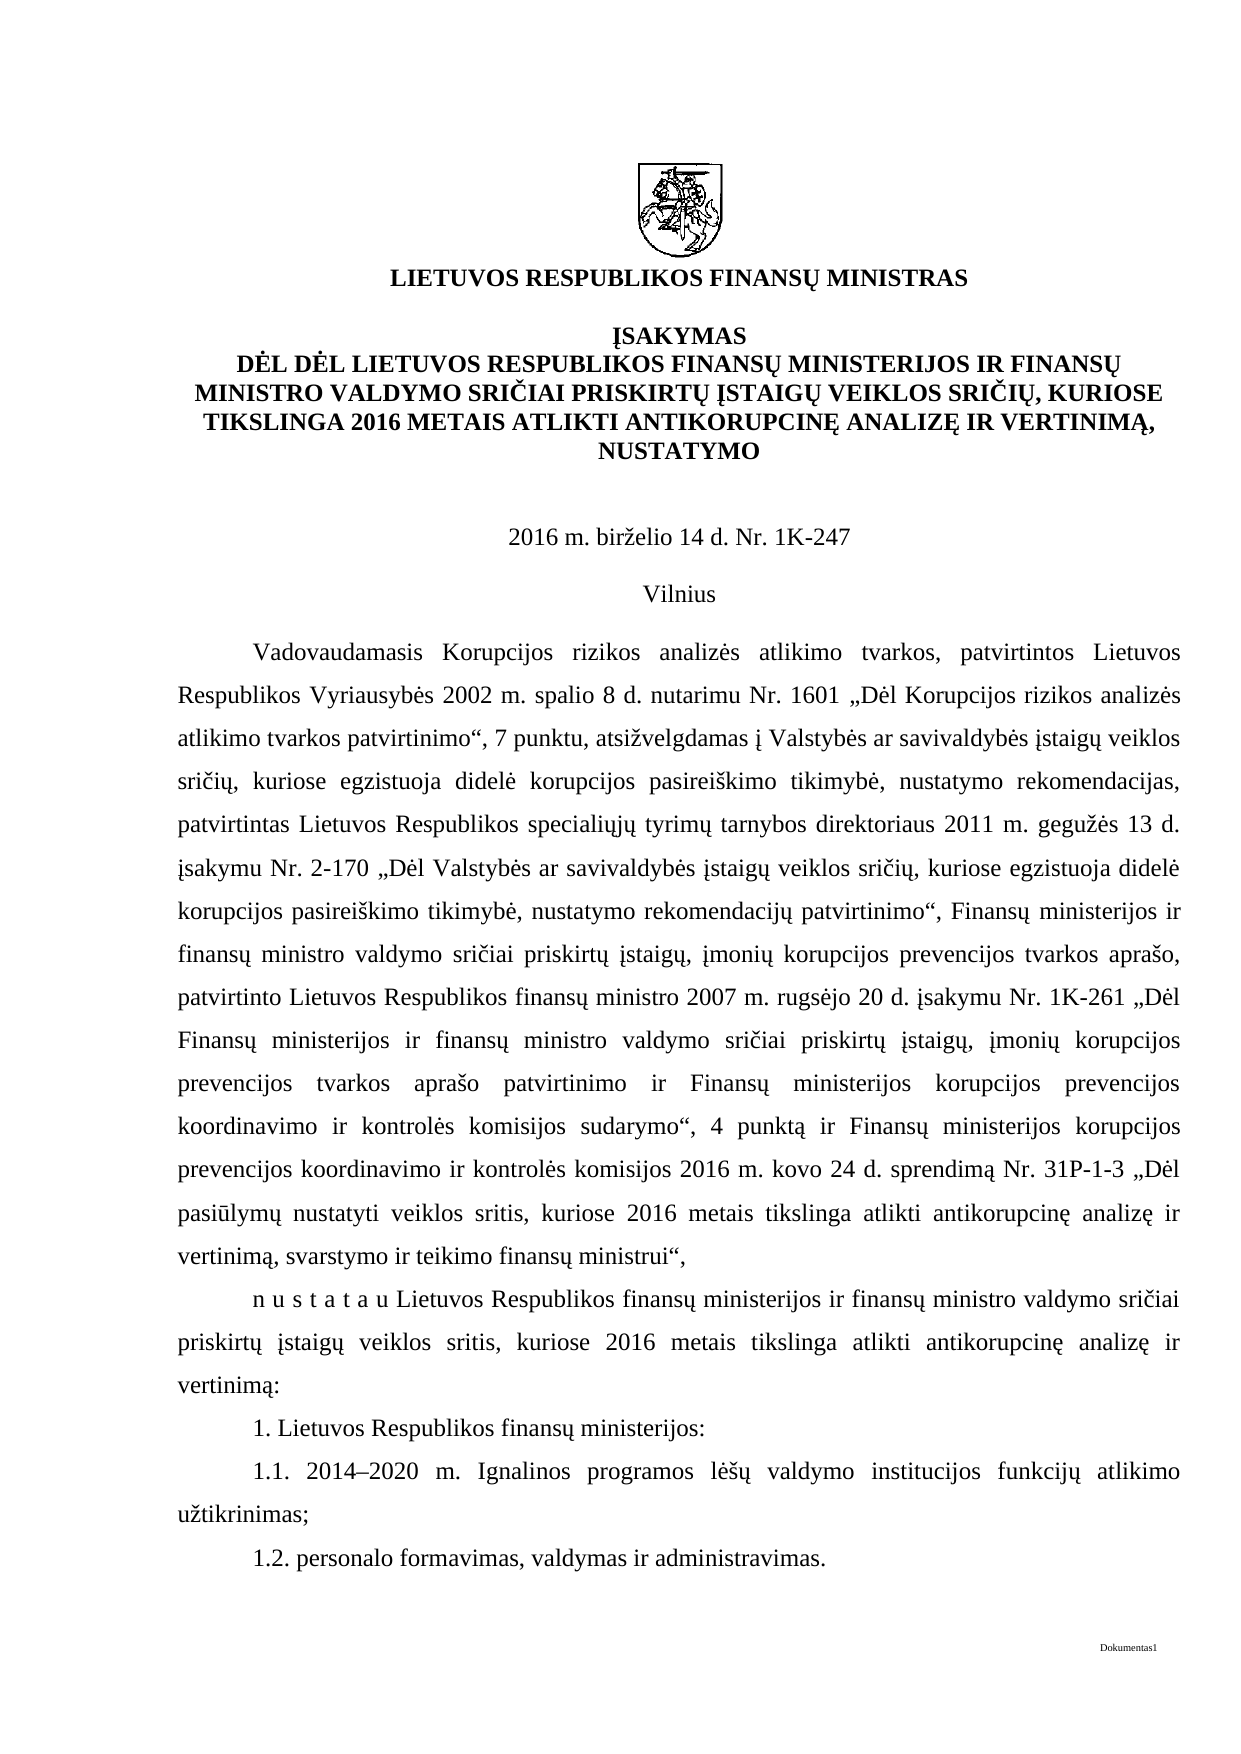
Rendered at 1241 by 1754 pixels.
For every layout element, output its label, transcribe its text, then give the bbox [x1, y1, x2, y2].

text 1. Lietuvos Respublikos finansų ministerijos: [177, 1413, 1181, 1442]
text ĮSAKYMAS [177, 321, 1181, 349]
text Vadovaudamasis Korupcijos rizikos analizės atlikimo tvarkos, patvirtintos Lietuvos Respublikos Vyriausybės 2002 m. spalio 8 d. nutarimu Nr. 1601 „Dėl Korupcijos rizikos analizės atlikimo tvarkos patvirtinimo“, 7 punktu, atsižvelgdamas į Valstybės ar savivaldybės įstaigų veiklos sričių, kuriose egzistuoja didelė korupcijos pasireiškimo tikimybė, nustatymo rekomendacijas, patvirtintas Lietuvos Respublikos specialiųjų tyrimų tarnybos direktoriaus 2011 m. gegužės 13 d. įsakymu Nr. 2-170 „Dėl Valstybės ar savivaldybės įstaigų veiklos sričių, kuriose egzistuoja didelė korupcijos pasireiškimo tikimybė, nustatymo rekomendacijų patvirtinimo“, Finansų ministerijos ir finansų ministro valdymo sričiai priskirtų įstaigų, įmonių korupcijos prevencijos tvarkos aprašo, patvirtinto Lietuvos Respublikos finansų ministro 2007 m. rugsėjo 20 d. įsakymu Nr. 1K-261 „Dėl Finansų ministerijos ir finansų ministro valdymo sričiai priskirtų įstaigų, įmonių korupcijos prevencijos tvarkos aprašo patvirtinimo ir Finansų ministerijos korupcijos prevencijos koordinavimo ir kontrolės komisijos sudarymo“, 4 punktą ir Finansų ministerijos korupcijos prevencijos koordinavimo ir kontrolės komisijos 2016 m. kovo 24 d. sprendimą Nr. 31P-1-3 „Dėl pasiūlymų nustatyti veiklos sritis, kuriose 2016 metais tikslinga atlikti antikorupcinę analizę ir vertinimą, svarstymo ir teikimo finansų ministrui“, [177, 637, 1181, 1269]
text 1.1. 2014–2020 m. Ignalinos programos lėšų valdymo institucijos funkcijų atlikimo užtikrinimas; [177, 1456, 1181, 1528]
text LIETUVOS RESPUBLIKOS FINANSŲ MINISTRAS [177, 263, 1181, 292]
text 2016 m. birželio 14 d. Nr. 1K-247 [177, 522, 1181, 551]
text n u s t a t a u Lietuvos Respublikos finansų ministerijos ir finansų ministro valdymo sričiai priskirtų įstaigų veiklos sritis, kuriose 2016 metais tikslinga atlikti antikorupcinę analizę ir vertinimą: [177, 1284, 1181, 1399]
text DĖL DĖL LIETUVOS RESPUBLIKOS FINANSŲ MINISTERIJOS IR FINANSŲ MINISTRO VALDYMO SRIČIAI PRISKIRTŲ ĮSTAIGŲ VEIKLOS SRIČIŲ, KURIOSE TIKSLINGA 2016 METAIS ATLIKTI ANTIKORUPCINĘ ANALIZĘ IR VERTINIMĄ, NUSTATYMO [177, 349, 1181, 464]
text 1.2. personalo formavimas, valdymas ir administravimas. [177, 1543, 1181, 1571]
text Vilnius [177, 579, 1181, 608]
